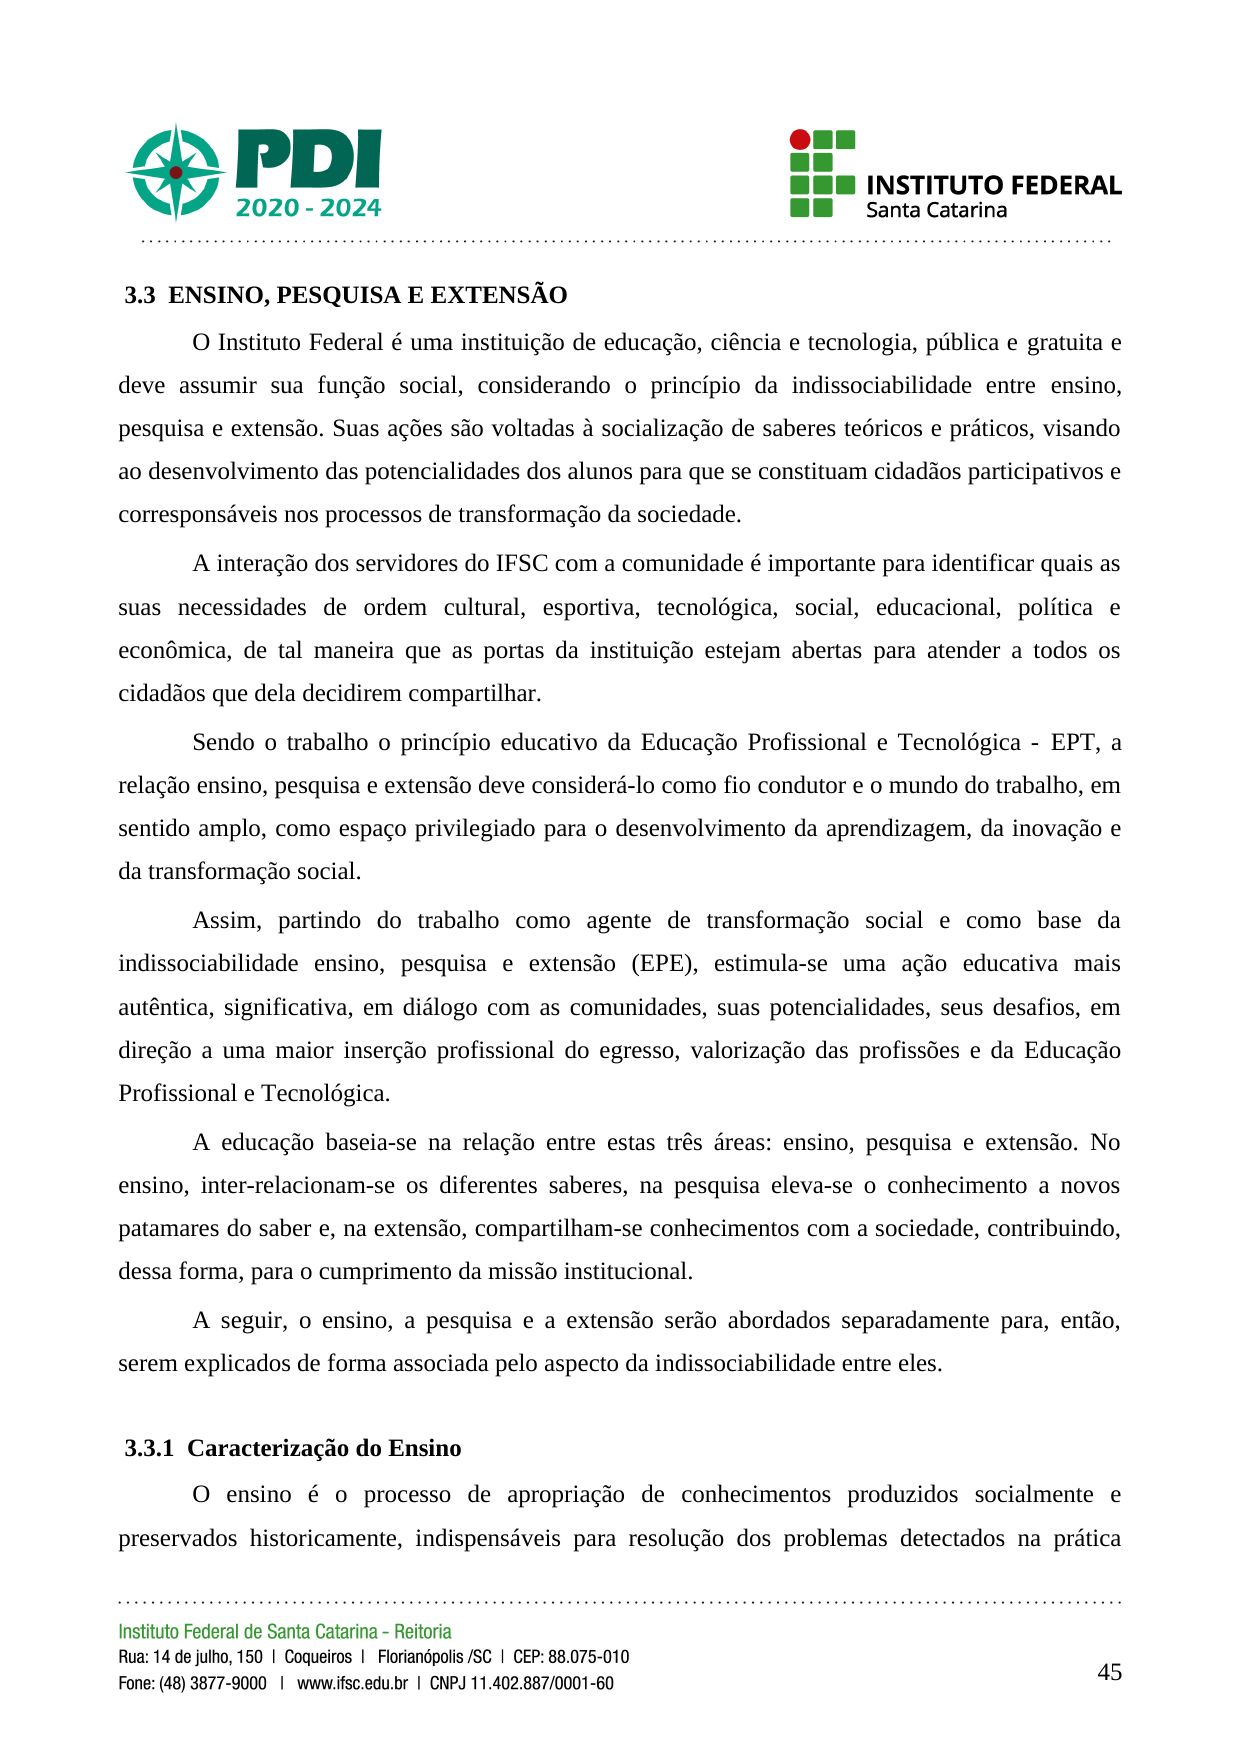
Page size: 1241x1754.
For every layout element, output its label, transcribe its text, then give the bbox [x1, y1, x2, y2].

subtitle ENSINO, PESQUISA E EXTENSÃO [118, 281, 1122, 309]
picture [220, 1599, 1021, 1699]
subtitle Caracterização do Ensino [118, 1433, 1122, 1462]
text A interação dos servidores do IFSC com a comunidade é importante para identificar quais as suas necessidades de ordem cultural, esportiva, tecnológica, social, educacional, política e econômica, de tal maneira que as portas da instituição estejam abertas para atender a todos os cidadãos que dela decidirem compartilhar. [118, 548, 1122, 707]
picture [118, 118, 1122, 251]
text O Instituto Federal é uma instituição de educação, ciência e tecnologia, pública e gratuita e deve assumir sua função social, considerando o princípio da indissociabilidade entre ensino, pesquisa e extensão. Suas ações são voltadas à socialização de saberes teóricos e práticos, visando ao desenvolvimento das potencialidades dos alunos para que se constituam cidadãos participativos e corresponsáveis nos processos de transformação da sociedade. [118, 327, 1122, 528]
text Sendo o trabalho o princípio educativo da Educação Profissional e Tecnológica - EPT, a relação ensino, pesquisa e extensão deve considerá-lo como fio condutor e o mundo do trabalho, em sentido amplo, como espaço privilegiado para o desenvolvimento da aprendizagem, da inovação e da transformação social. [118, 727, 1122, 885]
text O ensino é o processo de apropriação de conhecimentos produzidos socialmente e preservados historicamente, indispensáveis para resolução dos problemas detectados na prática [118, 1479, 1122, 1551]
text Assim, partindo do trabalho como agente de transformação social e como base da indissociabilidade ensino, pesquisa e extensão (EPE), estimula-se uma ação educativa mais autêntica, significativa, em diálogo com as comunidades, suas potencialidades, seus desafios, em direção a uma maior inserção profissional do egresso, valorização das profissões e da Educação Profissional e Tecnológica. [118, 905, 1122, 1107]
text A seguir, o ensino, a pesquisa e a extensão serão abordados separadamente para, então, serem explicados de forma associada pelo aspecto da indissociabilidade entre eles. [118, 1305, 1122, 1377]
text A educação baseia-se na relação entre estas três áreas: ensino, pesquisa e extensão. No ensino, inter-relacionam-se os diferentes saberes, na pesquisa eleva-se o conhecimento a novos patamares do saber e, na extensão, compartilham-se conhecimentos com a sociedade, contribuindo, dessa forma, para o cumprimento da missão institucional. [118, 1127, 1122, 1285]
